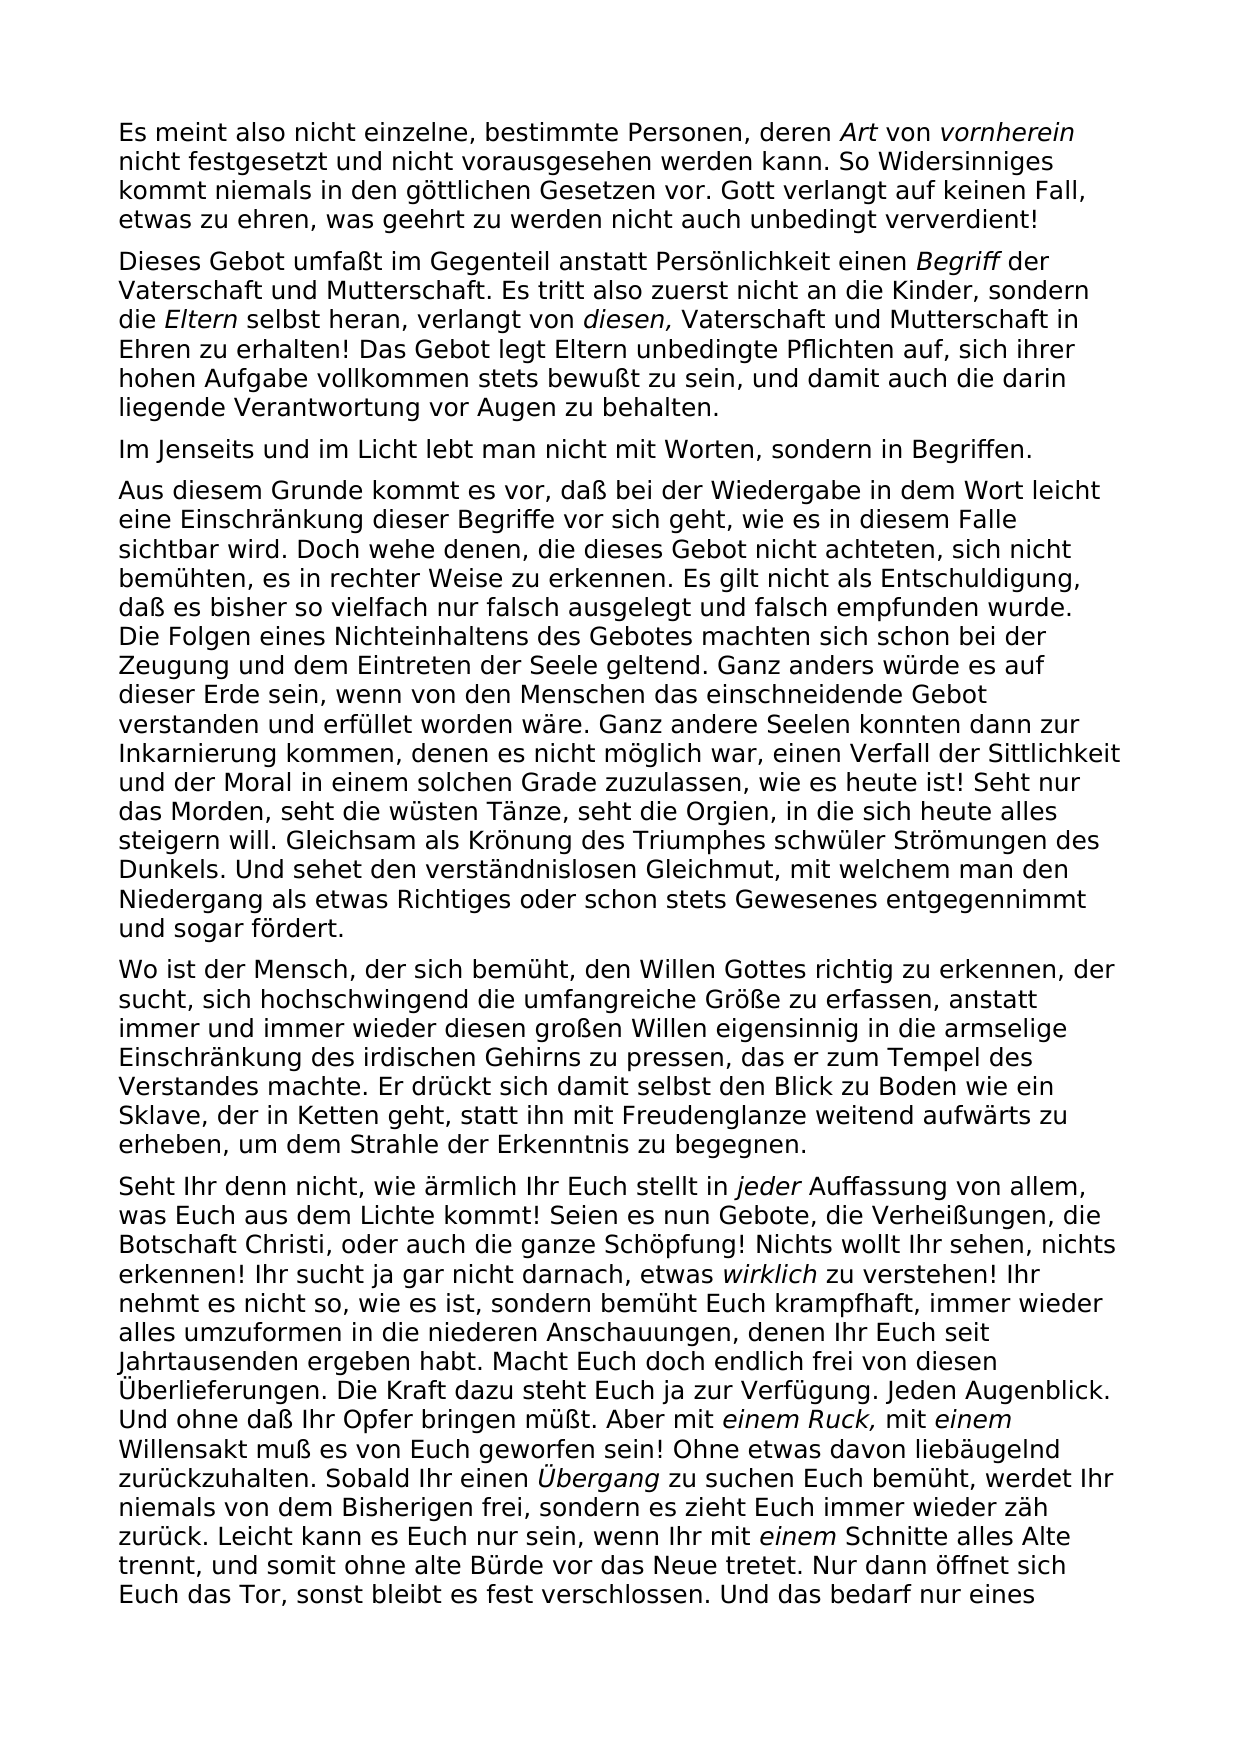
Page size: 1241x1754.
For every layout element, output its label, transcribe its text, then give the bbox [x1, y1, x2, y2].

text Seht Ihr denn nicht, wie ärmlich Ihr Euch stellt in jeder Auffassung von allem, was Euch aus dem Lichte kommt! Seien es nun Gebote, die Verheißungen, die Botschaft Christi, oder auch die ganze Schöpfung! Nichts wollt Ihr sehen, nichts erkennen! Ihr sucht ja gar nicht darnach, etwas wirklich zu verstehen! Ihr nehmt es nicht so, wie es ist, sondern bemüht Euch krampfhaft, immer wieder alles umzuformen in die niederen Anschauungen, denen Ihr Euch seit Jahrtausenden ergeben habt. Macht Euch doch endlich frei von diesen Überlieferungen. Die Kraft dazu steht Euch ja zur Verfügung. Jeden Augenblick. Und ohne daß Ihr Opfer bringen müßt. Aber mit einem Ruck, mit einem Willensakt muß es von Euch geworfen sein! Ohne etwas davon liebäugelnd zurückzuhalten. Sobald Ihr einen Übergang zu suchen Euch bemüht, werdet Ihr niemals von dem Bisherigen frei, sondern es zieht Euch immer wieder zäh zurück. Leicht kann es Euch nur sein, wenn Ihr mit einem Schnitte alles Alte trennt, und somit ohne alte Bürde vor das Neue tretet. Nur dann öffnet sich Euch das Tor, sonst bleibt es fest verschlossen. Und das bedarf nur eines [118, 1172, 1122, 1610]
text Wo ist der Mensch, der sich bemüht, den Willen Gottes richtig zu erkennen, der sucht, sich hochschwingend die umfangreiche Größe zu erfassen, anstatt immer und immer wieder diesen großen Willen eigensinnig in die armselige Einschränkung des irdischen Gehirns zu pressen, das er zum Tempel des Verstandes machte. Er drückt sich damit selbst den Blick zu Boden wie ein Sklave, der in Ketten geht, statt ihn mit Freudenglanze weitend aufwärts zu erheben, um dem Strahle der Erkenntnis zu begegnen. [118, 956, 1122, 1160]
text Es meint also nicht einzelne, bestimmte Personen, deren Art von vornherein nicht festgesetzt und nicht vorausgesehen werden kann. So Widersinniges kommt niemals in den göttlichen Gesetzen vor. Gott verlangt auf keinen Fall, etwas zu ehren, was geehrt zu werden nicht auch unbedingt ververdient! [118, 118, 1122, 235]
text Aus diesem Grunde kommt es vor, daß bei der Wiedergabe in dem Wort leicht eine Einschränkung dieser Begriffe vor sich geht, wie es in diesem Falle sichtbar wird. Doch wehe denen, die dieses Gebot nicht achteten, sich nicht bemühten, es in rechter Weise zu erkennen. Es gilt nicht als Entschuldigung, daß es bisher so vielfach nur falsch ausgelegt und falsch empfunden wurde. Die Folgen eines Nichteinhaltens des Gebotes machten sich schon bei der Zeugung und dem Eintreten der Seele geltend. Ganz anders würde es auf dieser Erde sein, wenn von den Menschen das einschneidende Gebot verstanden und erfüllet worden wäre. Ganz andere Seelen konnten dann zur Inkarnierung kommen, denen es nicht möglich war, einen Verfall der Sittlichkeit und der Moral in einem solchen Grade zuzulassen, wie es heute ist! Seht nur das Morden, seht die wüsten Tänze, seht die Orgien, in die sich heute alles steigern will. Gleichsam als Krönung des Triumphes schwüler Strömungen des Dunkels. Und sehet den verständnislosen Gleichmut, mit welchem man den Niedergang als etwas Richtiges oder schon stets Gewesenes entgegennimmt und sogar fördert. [118, 476, 1122, 943]
text Dieses Gebot umfaßt im Gegenteil anstatt Persönlichkeit einen Begriff der Vaterschaft und Mutterschaft. Es tritt also zuerst nicht an die Kinder, sondern die Eltern selbst heran, verlangt von diesen, Vaterschaft und Mutterschaft in Ehren zu erhalten! Das Gebot legt Eltern unbedingte Pflichten auf, sich ihrer hohen Aufgabe vollkommen stets bewußt zu sein, und damit auch die darin liegende Verantwortung vor Augen zu behalten. [118, 247, 1122, 422]
text Im Jenseits und im Licht lebt man nicht mit Worten, sondern in Begriffen. [118, 435, 1122, 464]
